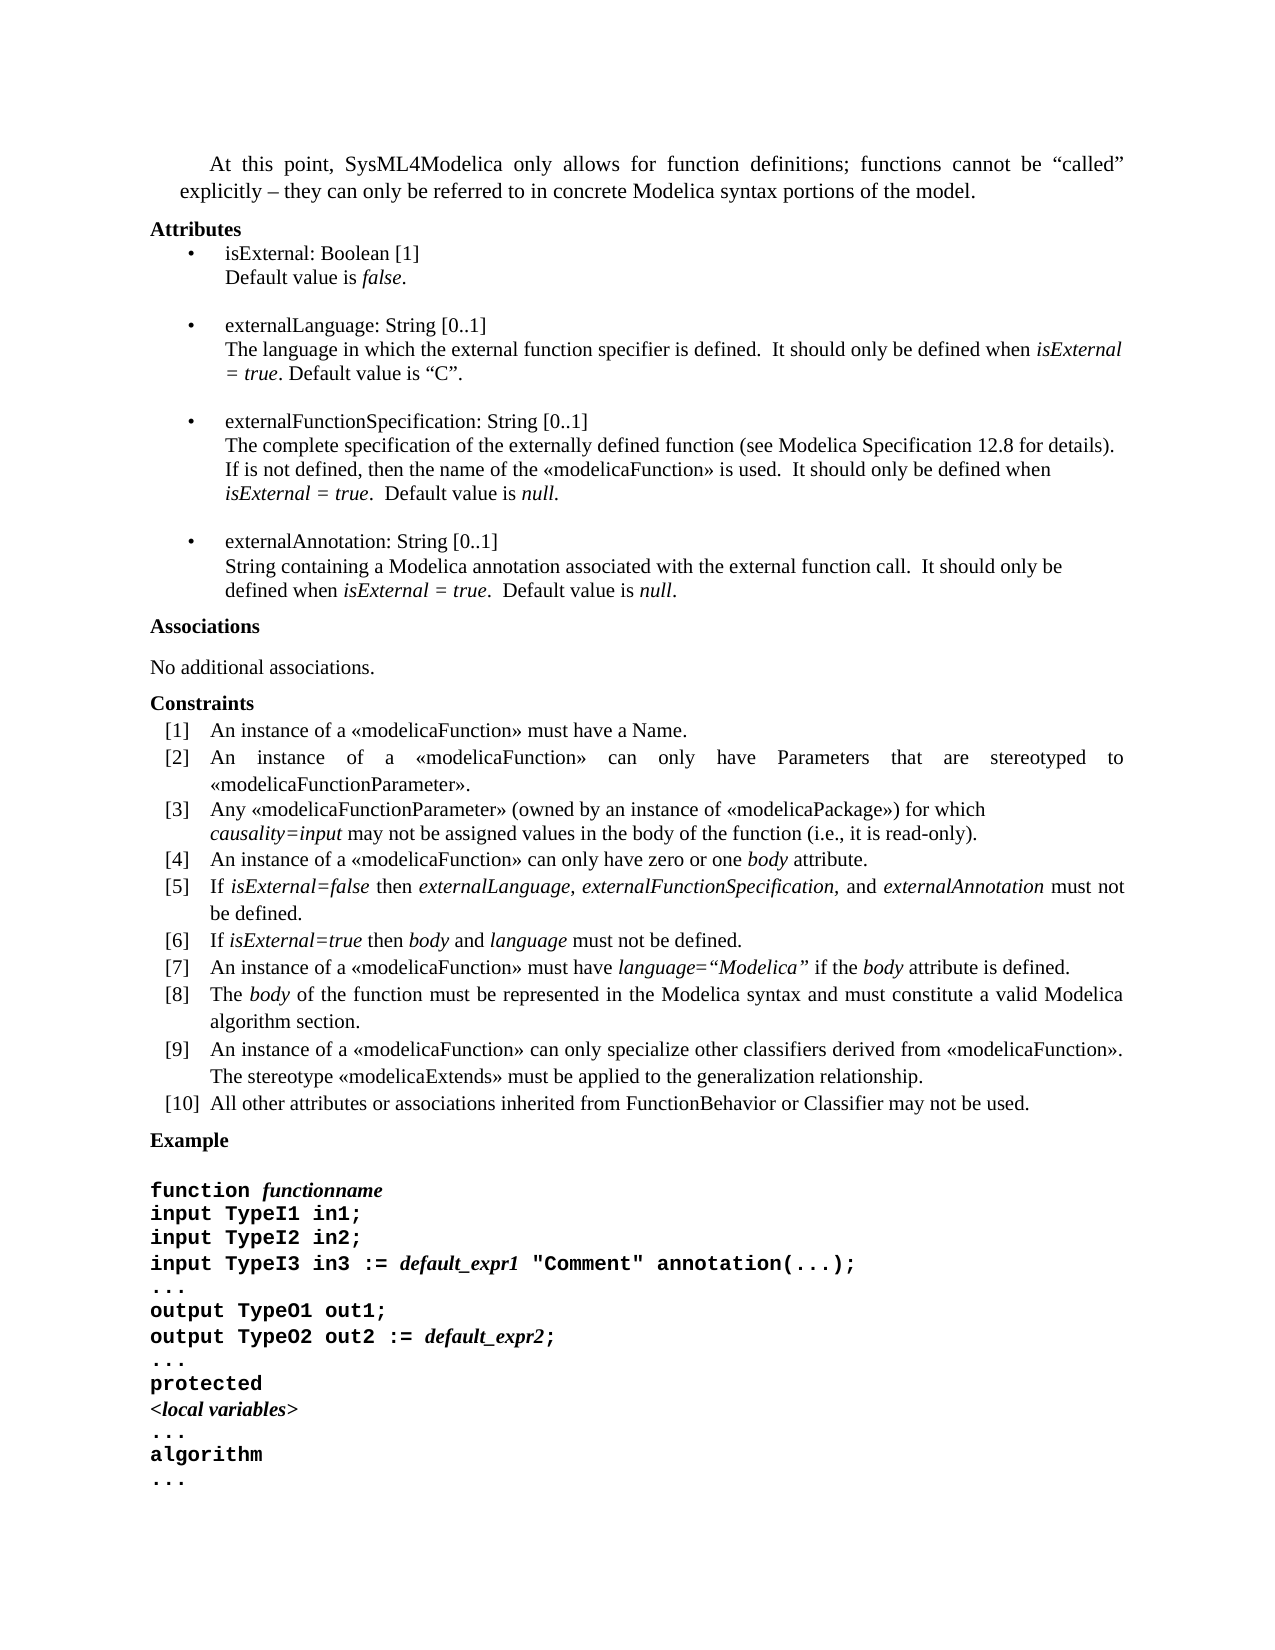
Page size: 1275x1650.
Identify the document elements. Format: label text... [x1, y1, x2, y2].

text No additional associations. [150, 655, 1125, 679]
list The language in which the external function specifier is defined. It should only be defined when isExternal = true. Default value is “C”. [187, 337, 1125, 385]
text ... [150, 1468, 1125, 1492]
list An instance of a «modelicaFunction» can only have zero or one body attribute. [165, 845, 1125, 872]
text input TypeI2 in2; [150, 1227, 1125, 1251]
list externalLanguage: String [0..1] [187, 313, 1125, 337]
text At this point, SysML4Modelica only allows for function definitions; functions cannot be “called” explicitly – they can only be referred to in concrete Modelica syntax portions of the model. [179, 150, 1125, 204]
list If isExternal=true then body and language must not be defined. [165, 926, 1125, 953]
subtitle Associations [150, 614, 1125, 638]
list An instance of a «modelicaFunction» must have language=“Modelica” if the body attribute is defined. [165, 953, 1125, 980]
text ... [150, 1421, 1125, 1444]
list isExternal: Boolean [1] [187, 241, 1125, 265]
text input TypeI1 in1; [150, 1203, 1125, 1227]
text algorithm [150, 1444, 1125, 1468]
text function functionname [150, 1178, 1125, 1203]
list String containing a Modelica annotation associated with the external function call. It should only be defined when isExternal = true. Default value is null. [187, 553, 1125, 602]
list Any «modelicaFunctionParameter» (owned by an instance of «modelicaPackage») for which causality=input may not be assigned values in the body of the function (i.e., it is read-only). [165, 797, 1125, 845]
text ... [150, 1276, 1125, 1300]
subtitle Attributes [150, 217, 1125, 241]
text output TypeO2 out2 := default_expr2; [150, 1324, 1125, 1349]
list externalAnnotation: String [0..1] [187, 529, 1125, 553]
subtitle Example [150, 1128, 1125, 1152]
list Default value is false. [187, 265, 1125, 289]
list All other attributes or associations inherited from FunctionBehavior or Classifier may not be used. [165, 1088, 1125, 1116]
subtitle Constraints [150, 691, 1125, 715]
text ... [150, 1349, 1125, 1373]
list externalFunctionSpecification: String [0..1] [187, 409, 1125, 433]
list The body of the function must be represented in the Modelica syntax and must constitute a valid Modelica algorithm section. [165, 980, 1125, 1034]
text <local variables> [150, 1397, 1125, 1421]
list An instance of a «modelicaFunction» must have a Name. [165, 715, 1125, 742]
list An instance of a «modelicaFunction» can only specialize other classifiers derived from «modelicaFunction». The stereotype «modelicaExtends» must be applied to the generalization relationship. [165, 1034, 1125, 1088]
list The complete specification of the externally defined function (see Modelica Specification 12.8 for details). If is not defined, then the name of the «modelicaFunction» is used. It should only be defined when isExternal = true. Default value is null. [187, 433, 1125, 505]
list An instance of a «modelicaFunction» can only have Parameters that are stereotyped to «modelicaFunctionParameter». [165, 742, 1125, 797]
list If isExternal=false then externalLanguage, externalFunctionSpecification, and externalAnnotation must not be defined. [165, 872, 1125, 926]
text protected [150, 1373, 1125, 1397]
text output TypeO1 out1; [150, 1300, 1125, 1324]
text input TypeI3 in3 := default_expr1 "Comment" annotation(...); [150, 1251, 1125, 1276]
